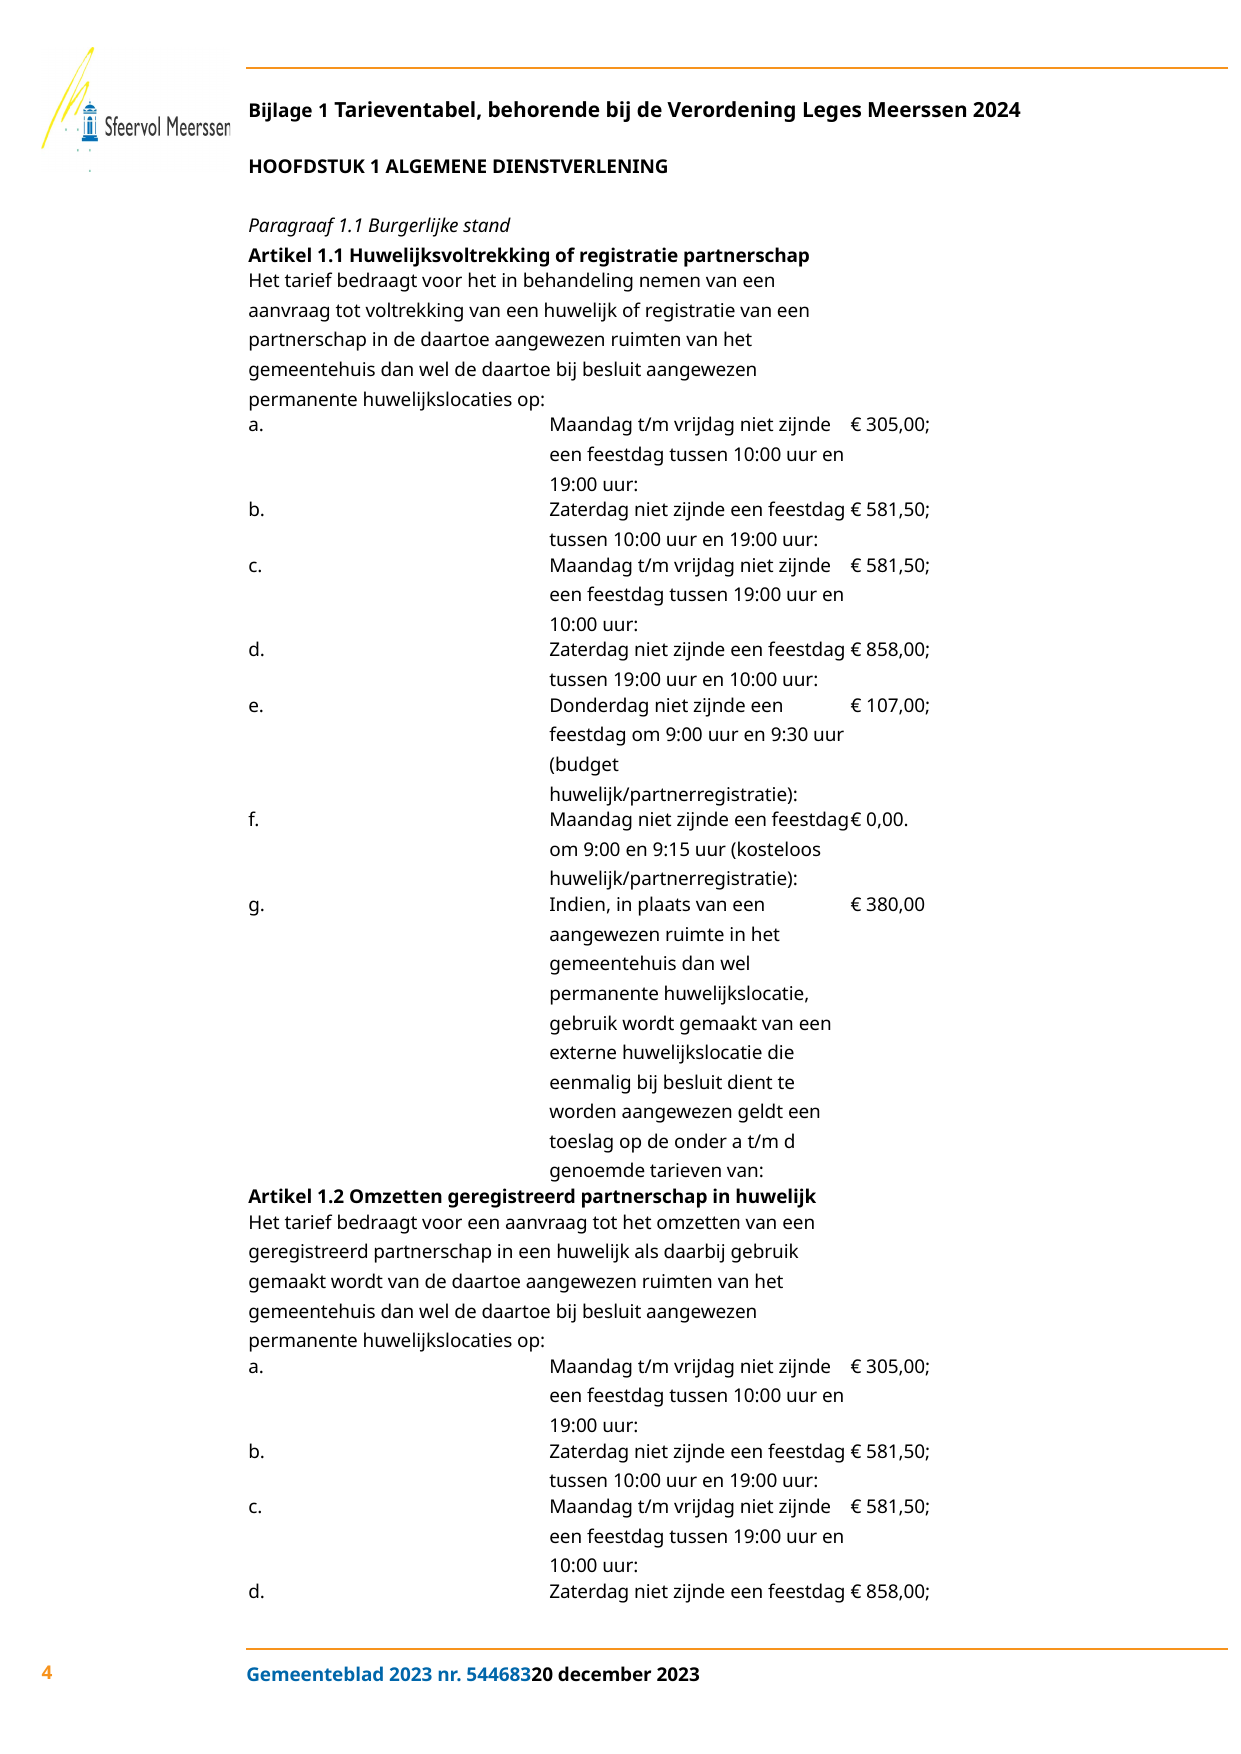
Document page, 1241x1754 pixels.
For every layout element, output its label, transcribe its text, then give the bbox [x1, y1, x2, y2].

table_cell a. [248, 412, 549, 496]
table_cell Artikel 1.2 Omzetten geregistreerd partnerschap in huwelijk [248, 1183, 850, 1209]
table_cell d. [248, 1578, 549, 1604]
table_cell € 581,50; [850, 1493, 1152, 1578]
table_cell € 380,00 [850, 891, 1152, 1183]
table_cell Indien, in plaats van een aangewezen ruimte in het gemeentehuis dan wel permanente huwelijkslocatie, gebruik wordt gemaakt van een externe huwelijkslocatie die eenmalig bij besluit dient te worden aangewezen geldt een toeslag op de onder a t/m d genoemde tarieven van: [549, 891, 850, 1183]
table_cell c. [248, 552, 549, 637]
table_cell € 858,00; [850, 1578, 1152, 1604]
table_cell f. [248, 806, 549, 891]
table_header Artikel 1.1 Huwelijksvoltrekking of registratie partnerschap [248, 242, 850, 267]
table_cell € 581,50; [850, 496, 1152, 552]
table_cell € 0,00. [850, 806, 1152, 891]
table_cell € 305,00; [850, 412, 1152, 496]
table_cell Maandag niet zijnde een feestdag om 9:00 en 9:15 uur (kosteloos huwelijk/partnerregistratie): [549, 806, 850, 891]
table_cell [850, 268, 1152, 412]
table_cell € 858,00; [850, 637, 1152, 692]
table_header [850, 242, 1152, 267]
table_cell e. [248, 692, 549, 806]
table_cell Maandag t/m vrijdag niet zijnde een feestdag tussen 19:00 uur en 10:00 uur: [549, 552, 850, 637]
picture [41, 47, 231, 172]
table_cell [850, 1183, 1152, 1209]
table_cell Het tarief bedraagt voor het in behandeling nemen van een aanvraag tot voltrekking van een huwelijk of registratie van een partnerschap in de daartoe aangewezen ruimten van het gemeentehuis dan wel de daartoe bij besluit aangewezen permanente huwelijkslocaties op: [248, 268, 850, 412]
table_cell Zaterdag niet zijnde een feestdag tussen 10:00 uur en 19:00 uur: [549, 1438, 850, 1493]
text Bijlage 1 Tarieventabel, behorende bij de Verordening Leges Meerssen 2024 [248, 95, 1152, 123]
table_cell Het tarief bedraagt voor een aanvraag tot het omzetten van een geregistreerd partnerschap in een huwelijk als daarbij gebruik gemaakt wordt van de daartoe aangewezen ruimten van het gemeentehuis dan wel de daartoe bij besluit aangewezen permanente huwelijkslocaties op: [248, 1209, 850, 1353]
table_cell Zaterdag niet zijnde een feestdag [549, 1578, 850, 1604]
table_cell g. [248, 891, 549, 1183]
table_cell Zaterdag niet zijnde een feestdag tussen 10:00 uur en 19:00 uur: [549, 496, 850, 552]
table_cell a. [248, 1353, 549, 1438]
table_cell c. [248, 1493, 549, 1578]
table_cell € 581,50; [850, 1438, 1152, 1493]
table_cell Zaterdag niet zijnde een feestdag tussen 19:00 uur en 10:00 uur: [549, 637, 850, 692]
table_cell Maandag t/m vrijdag niet zijnde een feestdag tussen 10:00 uur en 19:00 uur: [549, 412, 850, 496]
table_cell Donderdag niet zijnde een feestdag om 9:00 uur en 9:30 uur (budget huwelijk/partnerregistratie): [549, 692, 850, 806]
table_cell € 581,50; [850, 552, 1152, 637]
table_cell d. [248, 637, 549, 692]
table_cell € 305,00; [850, 1353, 1152, 1438]
table_cell Maandag t/m vrijdag niet zijnde een feestdag tussen 10:00 uur en 19:00 uur: [549, 1353, 850, 1438]
table_cell Maandag t/m vrijdag niet zijnde een feestdag tussen 19:00 uur en 10:00 uur: [549, 1493, 850, 1578]
table_cell b. [248, 496, 549, 552]
text Paragraaf 1.1 Burgerlijke stand [248, 212, 1152, 238]
table_cell b. [248, 1438, 549, 1493]
text HOOFDSTUK 1 ALGEMENE DIENSTVERLENING [248, 153, 1152, 179]
table_cell [850, 1209, 1152, 1353]
table_cell € 107,00; [850, 692, 1152, 806]
